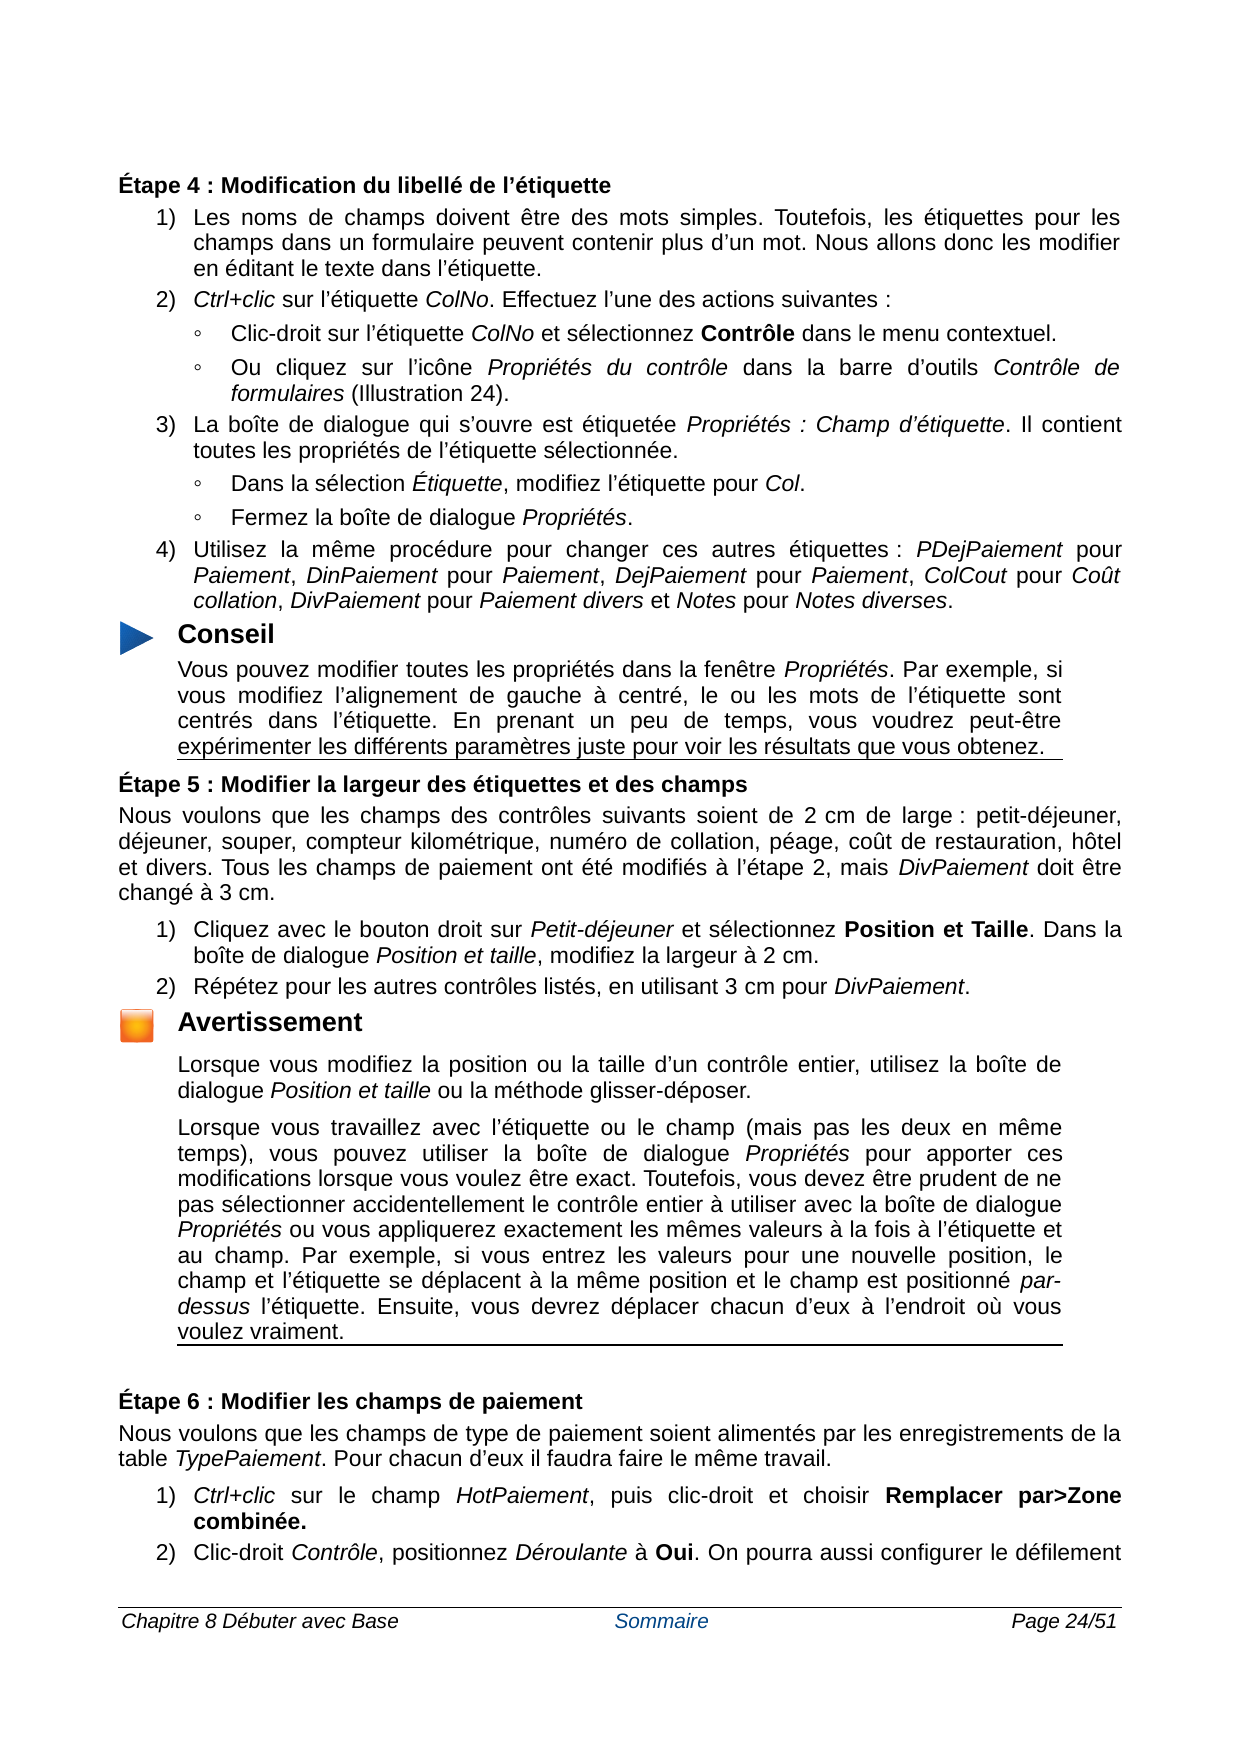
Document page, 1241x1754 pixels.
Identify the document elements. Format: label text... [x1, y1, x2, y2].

subtitle Étape 5 : Modifier la largeur des étiquettes et des champs [118, 772, 1122, 797]
list Ctrl+clic sur le champ HotPaiement, puis clic-droit et choisir Remplacer par>Zone combinée. [156, 1483, 1122, 1534]
subtitle Étape 6 : Modifier les champs de paiement [118, 1389, 1122, 1414]
list Dans la sélection Étiquette, modifiez l’étiquette pour Col. [193, 469, 1122, 497]
list Ctrl+clic sur l’étiquette ColNo. Effectuez l’une des actions suivantes : [156, 287, 1122, 313]
list Cliquez avec le bouton droit sur Petit-déjeuner et sélectionnez Position et Taille. Dans la boîte de dialogue Position et taille, modifiez la largeur à 2 cm. [156, 917, 1122, 968]
list Clic-droit sur l’étiquette ColNo et sélectionnez Contrôle dans le menu contextuel. [193, 318, 1122, 347]
text Nous voulons que les champs de type de paiement soient alimentés par les enregistrements de la table TypePaiement. Pour chacun d’eux il faudra faire le même travail. [118, 1420, 1122, 1471]
list Fermez la boîte de dialogue Propriétés. [193, 503, 1122, 531]
subtitle Étape 4 : Modification du libellé de l’étiquette [118, 173, 1122, 199]
list Les noms de champs doivent être des mots simples. Toutefois, les étiquettes pour les champs dans un formulaire peuvent contenir plus d’un mot. Nous allons donc les modifier en éditant le texte dans l’étiquette. [156, 204, 1122, 281]
list Clic-droit Contrôle, positionnez Déroulante à Oui. On pourra aussi configurer le défilement [156, 1540, 1122, 1566]
list Ou cliquez sur l’icône Propriétés du contrôle dans la barre d’outils Contrôle de formulaires (Illustration 24). [193, 352, 1122, 406]
list La boîte de dialogue qui s’ouvre est étiquetée Propriétés : Champ d’étiquette. Il contient toutes les propriétés de l’étiquette sélectionnée. [156, 412, 1122, 463]
text Nous voulons que les champs des contrôles suivants soient de 2 cm de large : petit-déjeuner, déjeuner, souper, compteur kilométrique, numéro de collation, péage, coût de restauration, hôtel et divers. Tous les champs de paiement ont été modifiés à l’étape 2, mais DivPaiement doit être changé à 3 cm. [118, 803, 1122, 905]
list Conseil [80, 619, 1122, 657]
text Vous pouvez modifier toutes les propriétés dans la fenêtre Propriétés. Par exemple, si vous modifiez l’alignement de gauche à centré, le ou les mots de l’étiquette sont centrés dans l’étiquette. En prenant un peu de temps, vous voudrez peut-être expérimenter les différents paramètres juste pour voir les résultats que vous obtenez. [177, 657, 1063, 759]
list Avertissement [59, 1007, 1122, 1044]
list Utilisez la même procédure pour changer ces autres étiquettes : PDejPaiement pour Paiement, DinPaiement pour Paiement, DejPaiement pour Paiement, ColCout pour Coût collation, DivPaiement pour Paiement divers et Notes pour Notes diverses. [156, 537, 1122, 613]
text Lorsque vous travaillez avec l’étiquette ou le champ (mais pas les deux en même temps), vous pouvez utiliser la boîte de dialogue Propriétés pour apporter ces modifications lorsque vous voulez être exact. Toutefois, vous devez être prudent de ne pas sélectionner accidentellement le contrôle entier à utiliser avec la boîte de dialogue Propriétés ou vous appliquerez exactement les mêmes valeurs à la fois à l’étiquette et au champ. Par exemple, si vous entrez les valeurs pour une nouvelle position, le champ et l’étiquette se déplacent à la même position et le champ est positionné par-dessus l’étiquette. Ensuite, vous devrez déplacer chacun d’eux à l’endroit où vous voulez vraiment. [177, 1115, 1063, 1344]
text Lorsque vous modifiez la position ou la taille d’un contrôle entier, utilisez la boîte de dialogue Position et taille ou la méthode glisser-déposer. [177, 1052, 1063, 1103]
list Répétez pour les autres contrôles listés, en utilisant 3 cm pour DivPaiement. [156, 974, 1122, 999]
